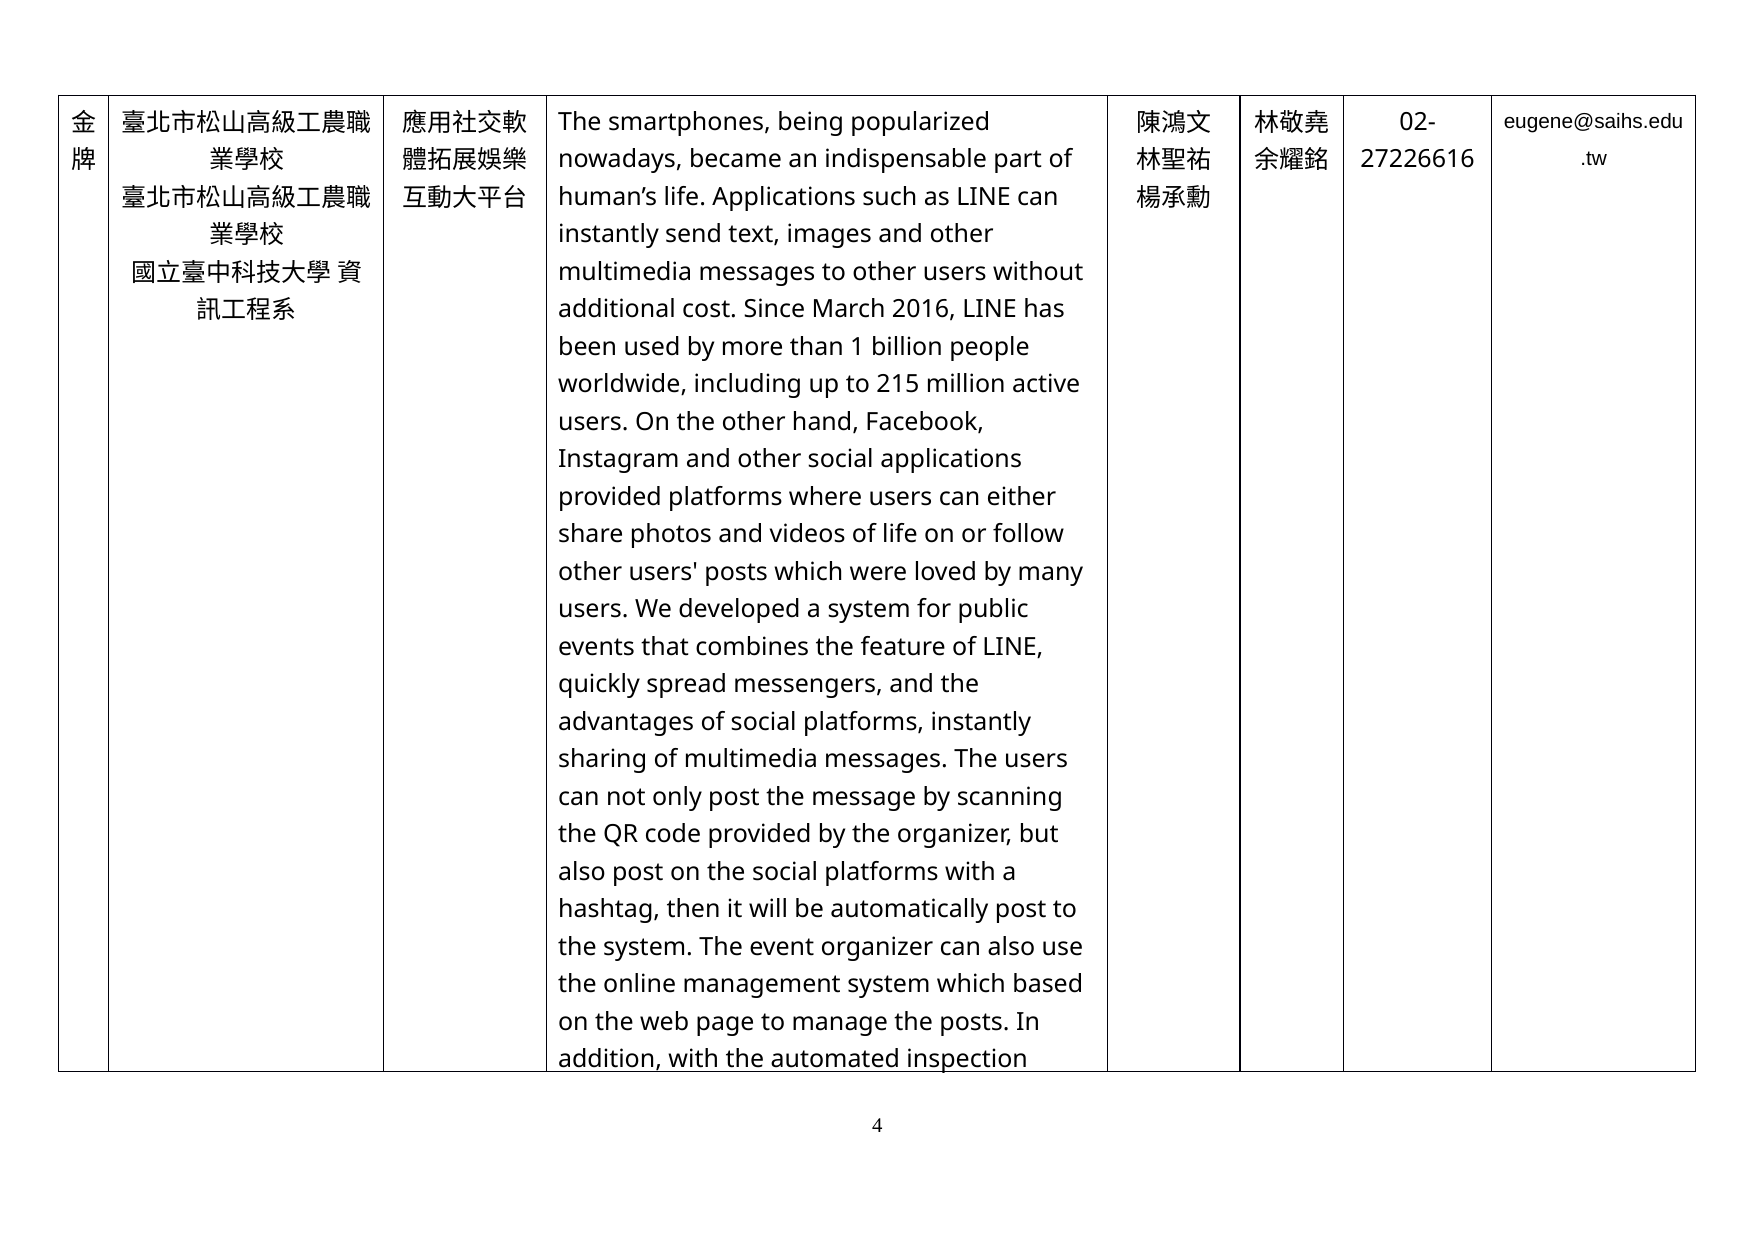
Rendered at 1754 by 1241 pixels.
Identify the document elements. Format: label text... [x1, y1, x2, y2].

table_cell 02-27226616 [1344, 96, 1491, 1071]
table_cell 金牌 [59, 96, 108, 1071]
table_cell eugene@saihs.edu.tw [1492, 96, 1695, 1071]
table_cell The smartphones, being popularized nowadays, became an indispensable part of human’s life. Applications such as LINE can instantly send text, images and other multimedia messages to other users without additional cost. Since March 2016, LINE has been used by more than 1 billion people worldwide, including up to 215 million active users. On the other hand, Facebook, Instagram and other social applications provided platforms where users can either share photos and videos of life on or follow other users' posts which were loved by many users. We developed a system for public events that combines the feature of LINE, quickly spread messengers, and the advantages of social platforms, instantly sharing of multimedia messages. The users can not only post the message by scanning the QR code provided by the organizer, but also post on the social platforms with a hashtag, then it will be automatically post to the system. The event organizer can also use the online management system which based on the web page to manage the posts. In addition, with the automated inspection [547, 96, 1107, 1071]
table_cell 臺北市松山高級工農職業學校 臺北市松山高級工農職業學校 國立臺中科技大學 資訊工程系 [109, 96, 383, 1071]
table_cell 林敬堯 余耀銘 [1241, 96, 1343, 1071]
table_cell 應用社交軟體拓展娛樂互動大平台 [384, 96, 546, 1071]
table_cell 陳鴻文 林聖祐 楊承勳 [1108, 96, 1239, 1071]
